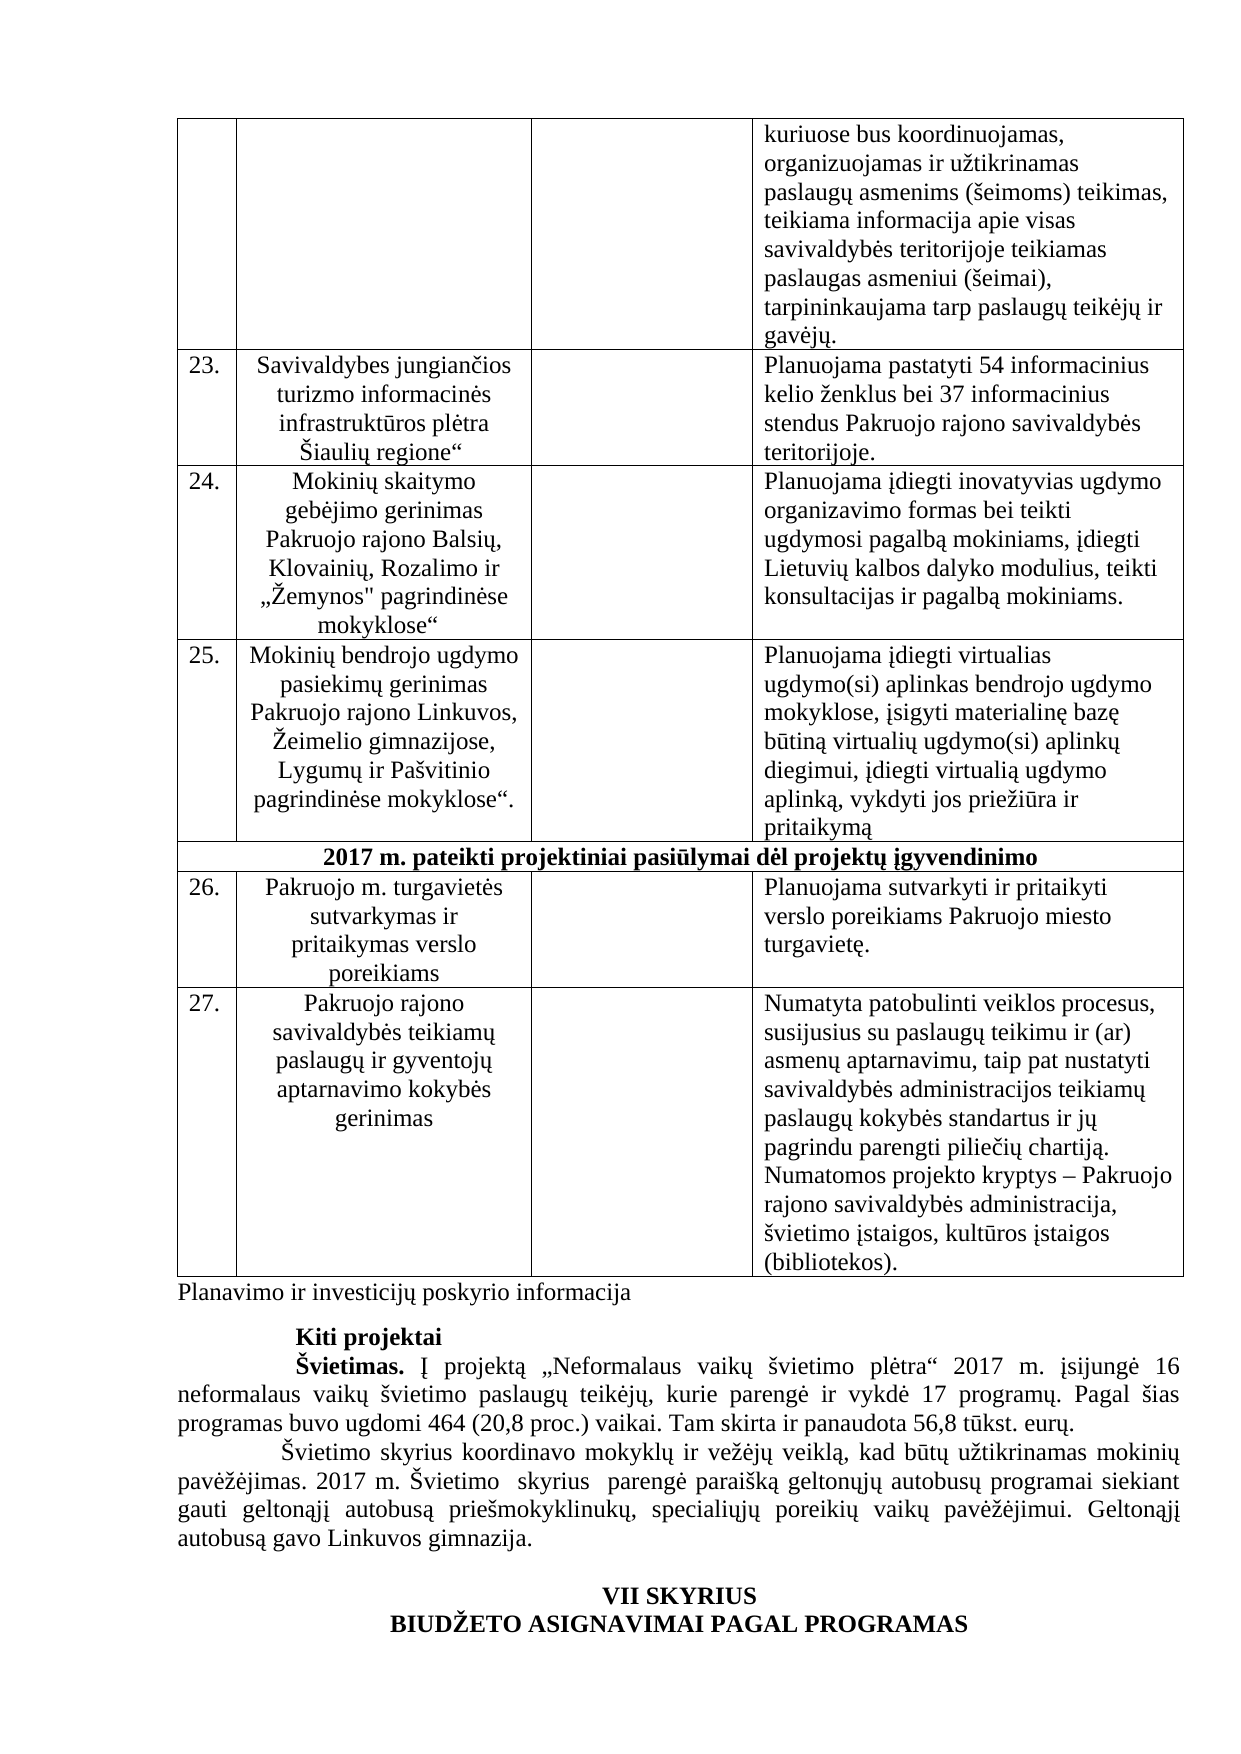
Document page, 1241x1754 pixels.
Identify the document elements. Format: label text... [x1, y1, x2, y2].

table_cell Mokinių skaitymo gebėjimo gerinimas Pakruojo rajono Balsių, Klovainių, Rozalimo ir „Žemynos" pagrindinėse mokyklose“ [237, 466, 531, 639]
table_cell 23. [178, 350, 236, 465]
table_cell Planuojama sutvarkyti ir pritaikyti verslo poreikiams Pakruojo miesto turgavietę. [753, 872, 1183, 987]
table_cell Planuojama įdiegti virtualias ugdymo(si) aplinkas bendrojo ugdymo mokyklose, įsigyti materialinę bazę būtiną virtualių ugdymo(si) aplinkų diegimui, įdiegti virtualią ugdymo aplinką, vykdyti jos priežiūra ir pritaikymą [753, 640, 1183, 841]
table_cell Numatyta patobulinti veiklos procesus, susijusius su paslaugų teikimu ir (ar) asmenų aptarnavimu, taip pat nustatyti savivaldybės administracijos teikiamų paslaugų kokybės standartus ir jų pagrindu parengti piliečių chartiją. Numatomos projekto kryptys – Pakruojo rajono savivaldybės administracija, švietimo įstaigos, kultūros įstaigos (bibliotekos). [753, 988, 1183, 1276]
table_cell 25. [178, 640, 236, 841]
text Švietimo skyrius koordinavo mokyklų ir vežėjų veiklą, kad būtų užtikrinamas mokinių pavėžėjimas. 2017 m. Švietimo skyrius parengė paraišką geltonųjų autobusų programai siekiant gauti geltonąjį autobusą priešmokyklinukų, specialiųjų poreikių vaikų pavėžėjimui. Geltonąjį autobusą gavo Linkuvos gimnazija. [177, 1437, 1181, 1552]
text Kiti projektai [295, 1322, 1181, 1351]
table_cell [532, 119, 752, 349]
text BIUDŽETO ASIGNAVIMAI PAGAL PROGRAMAS [177, 1609, 1181, 1638]
text Planavimo ir investicijų poskyrio informacija [177, 1277, 1181, 1305]
table_cell Mokinių bendrojo ugdymo pasiekimų gerinimas Pakruojo rajono Linkuvos, Žeimelio gimnazijose, Lygumų ir Pašvitinio pagrindinėse mokyklose“. [237, 640, 531, 841]
table_cell 27. [178, 988, 236, 1276]
table_cell [178, 119, 236, 349]
table_cell kuriuose bus koordinuojamas, organizuojamas ir užtikrinamas paslaugų asmenims (šeimoms) teikimas, teikiama informacija apie visas savivaldybės teritorijoje teikiamas paslaugas asmeniui (šeimai), tarpininkaujama tarp paslaugų teikėjų ir gavėjų. [753, 119, 1183, 349]
table_cell [237, 119, 531, 349]
text Švietimas. Į projektą „Neformalaus vaikų švietimo plėtra“ 2017 m. įsijungė 16 neformalaus vaikų švietimo paslaugų teikėjų, kurie parengė ir vykdė 17 programų. Pagal šias programas buvo ugdomi 464 (20,8 proc.) vaikai. Tam skirta ir panaudota 56,8 tūkst. eurų. [177, 1351, 1181, 1437]
table_cell [532, 872, 752, 987]
table_cell [532, 350, 752, 465]
table_cell Planuojama pastatyti 54 informacinius kelio ženklus bei 37 informacinius stendus Pakruojo rajono savivaldybės teritorijoje. [753, 350, 1183, 465]
table_cell 26. [178, 872, 236, 987]
table_cell Planuojama įdiegti inovatyvias ugdymo organizavimo formas bei teikti ugdymosi pagalbą mokiniams, įdiegti Lietuvių kalbos dalyko modulius, teikti konsultacijas ir pagalbą mokiniams. [753, 466, 1183, 639]
table_cell [532, 466, 752, 639]
table_cell [532, 640, 752, 841]
table_cell Pakruojo m. turgavietės sutvarkymas ir pritaikymas verslo poreikiams [237, 872, 531, 987]
table_cell Savivaldybes jungiančios turizmo informacinės infrastruktūros plėtra Šiaulių regione“ [237, 350, 531, 465]
table_cell 24. [178, 466, 236, 639]
table_cell [532, 988, 752, 1276]
text VII SKYRIUS [177, 1581, 1181, 1609]
table_cell Pakruojo rajono savivaldybės teikiamų paslaugų ir gyventojų aptarnavimo kokybės gerinimas [237, 988, 531, 1276]
table_cell 2017 m. pateikti projektiniai pasiūlymai dėl projektų įgyvendinimo [178, 842, 1183, 871]
